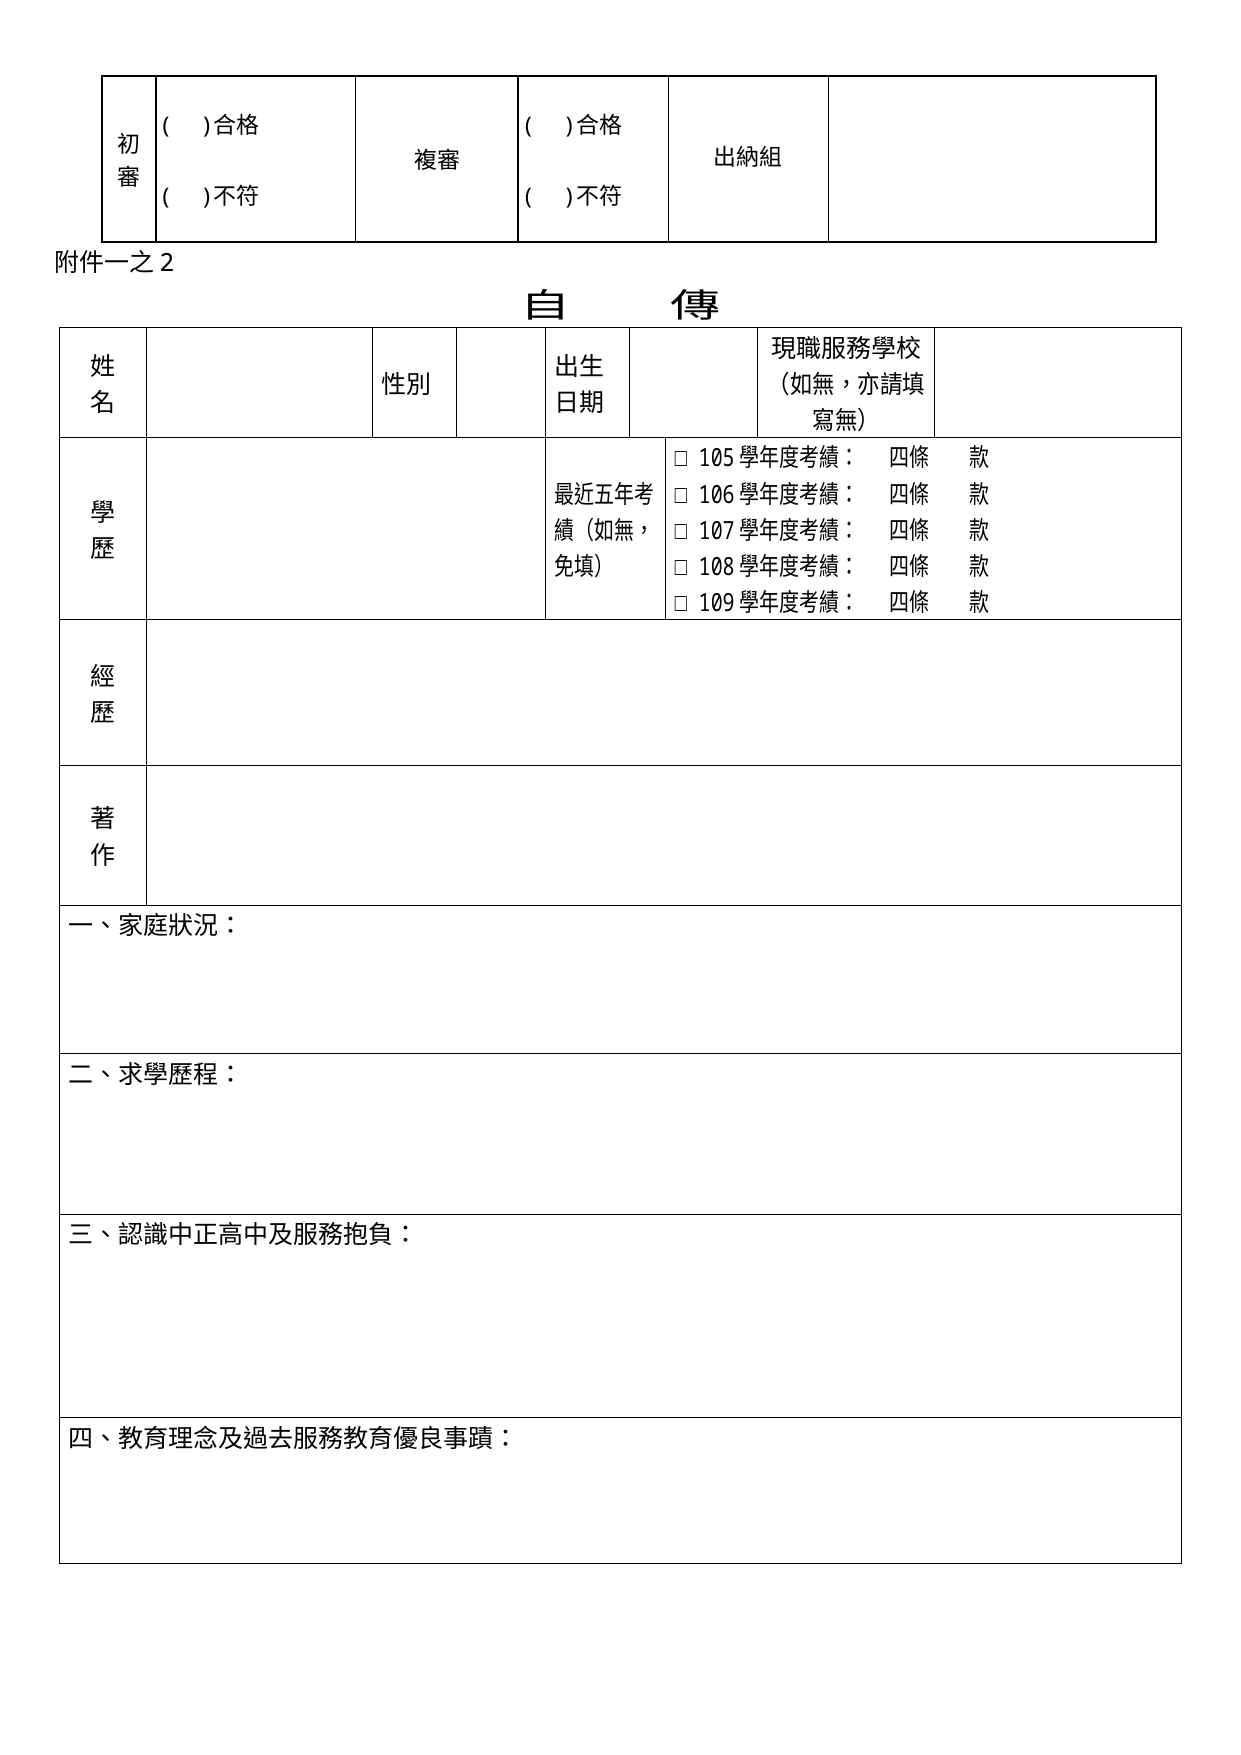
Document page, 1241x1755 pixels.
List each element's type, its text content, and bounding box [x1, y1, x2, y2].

table_header 出生 日期 [546, 328, 629, 437]
table_header 姓名 [60, 328, 146, 437]
table_cell 複審 [356, 77, 517, 241]
table_header 現職服務學校 （如無，亦請填寫無） [758, 328, 934, 437]
table_cell 經 歷 [60, 620, 146, 765]
table_cell [147, 620, 1181, 765]
table_cell 學 歷 [60, 438, 146, 619]
table_header 性別 [373, 328, 456, 437]
table_cell [147, 438, 545, 619]
table_cell ( )合格 ( )不符 [519, 77, 668, 241]
table_header [457, 328, 545, 437]
table_cell ( )合格 ( )不符 [157, 77, 355, 241]
table_cell 三、認識中正高中及服務抱負： [60, 1215, 1181, 1417]
table_cell [147, 766, 1181, 905]
table_cell [829, 77, 1155, 241]
table_cell 一、家庭狀況： [60, 906, 1181, 1053]
table_header [630, 328, 757, 437]
table_cell 二、求學歷程： [60, 1054, 1181, 1214]
text 自 傳 [54, 279, 1186, 327]
table_header [935, 328, 1181, 437]
table_header [147, 328, 372, 437]
table_cell 著 作 [60, 766, 146, 905]
table_cell □ 105學年度考績： 四條 款 □ 106學年度考績： 四條 款 □ 107學年度考績： 四條 款 □ 108學年度考績： 四條 款 □ 109學年度考績： 四條 款 [666, 438, 1181, 619]
table_cell 初審 [103, 77, 155, 241]
table_cell 四、教育理念及過去服務教育優良事蹟： [60, 1418, 1181, 1563]
table_cell 最近五年考績（如無，免填） [546, 438, 665, 619]
text 附件一之2 [54, 243, 1186, 279]
table_cell 出納組 [669, 77, 828, 241]
